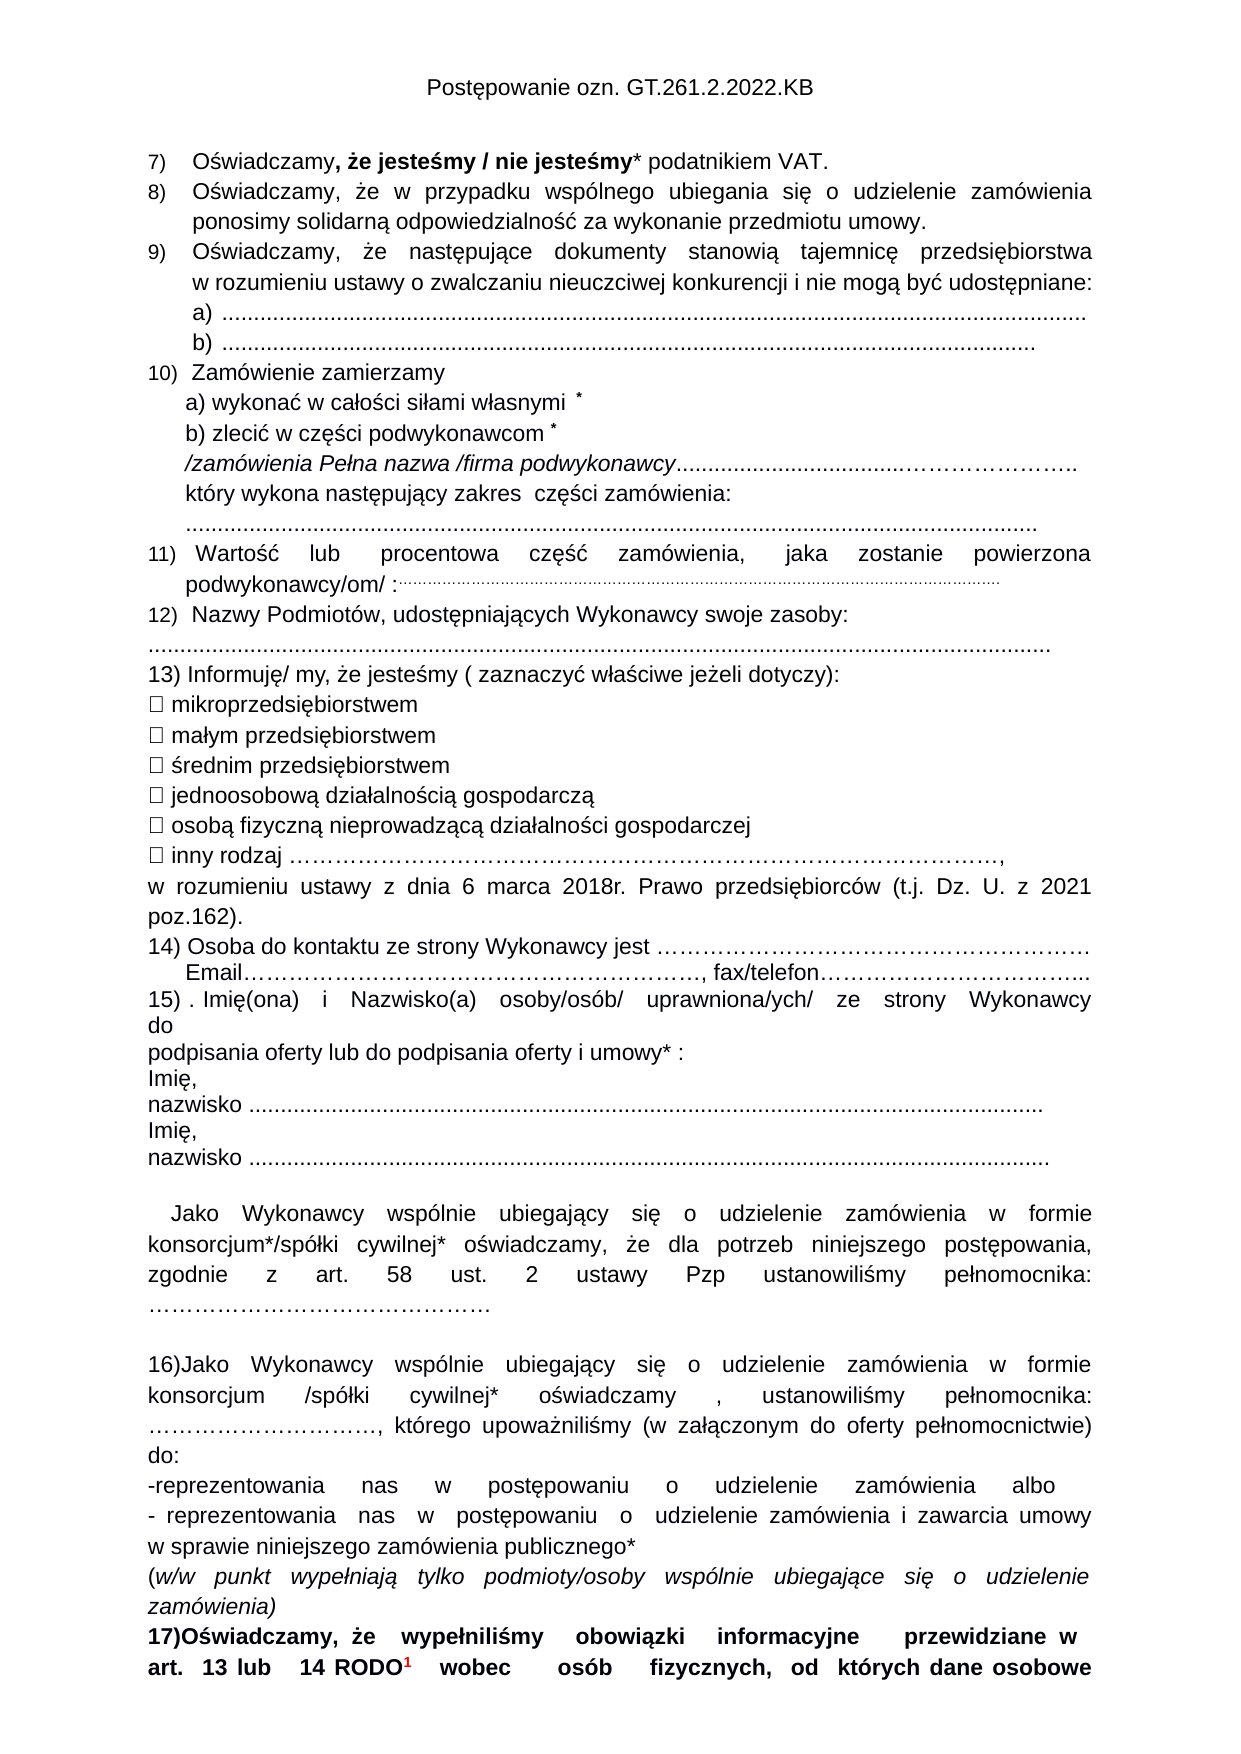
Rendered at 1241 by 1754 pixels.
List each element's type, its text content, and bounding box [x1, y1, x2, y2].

list Wartość lub procentowa część zamówienia, jaka zostanie powierzona podwykonawcy/om/ :……………………………………………………………………………………………………………. [148, 540, 1093, 597]
text  mikroprzedsiębiorstwem [148, 691, 1093, 718]
text (w/w punkt wypełniają tylko podmioty/osoby wspólnie ubiegające się o udzielenie zamówienia) [148, 1563, 1093, 1619]
text Jako Wykonawcy wspólnie ubiegający się o udzielenie zamówienia w formie konsorcjum*/spółki cywilnej* oświadczamy, że dla potrzeb niniejszego postępowania, zgodnie z art. 58 ust. 2 ustawy Pzp ustanowiliśmy pełnomocnika: ……………………………………… [148, 1200, 1093, 1317]
text  jednoosobową działalnością gospodarczą [148, 782, 1093, 808]
text  średnim przedsiębiorstwem [148, 752, 1093, 778]
text Email……………………………………………………, fax/telefon……………………………... [185, 959, 1093, 986]
text 15) . Imię(ona) i Nazwisko(a) osoby/osób/ uprawniona/ych/ ze strony Wykonawcy do [148, 986, 1093, 1038]
list ................................................................................................................................ [192, 329, 1093, 355]
text  osobą fizyczną nieprowadzącą działalności gospodarczej [148, 812, 1093, 838]
text  małym przedsiębiorstwem [148, 722, 1093, 748]
list Oświadczamy, że następujące dokumenty stanowią tajemnicę przedsiębiorstwa w rozumieniu ustawy o zwalczaniu nieuczciwej konkurencji i nie mogą być udostępniane: [148, 238, 1093, 295]
text podpisania oferty lub do podpisania oferty i umowy* : [148, 1038, 1093, 1065]
list Oświadczamy, że jesteśmy / nie jesteśmy* podatnikiem VAT. [148, 148, 1093, 174]
text  inny rodzaj …………………………………………………………………………………, [148, 842, 1093, 869]
list Oświadczamy, że w przypadku wspólnego ubiegania się o udzielenie zamówienia ponosimy solidarną odpowiedzialność za wykonanie przedmiotu umowy. [148, 178, 1093, 234]
list Nazwy Podmiotów, udostępniających Wykonawcy swoje zasoby: [148, 601, 1093, 627]
text 14) Osoba do kontaktu ze strony Wykonawcy jest ………………………………………………… [148, 933, 1093, 959]
text Imię, nazwisko .............................................................................................................................. [148, 1117, 1093, 1170]
list ........................................................................................................................................ [192, 299, 1093, 325]
text .............................................................................................................................................. [148, 631, 1093, 657]
text 16)Jako Wykonawcy wspólnie ubiegający się o udzielenie zamówienia w formie konsorcjum /spółki cywilnej* oświadczamy , ustanowiliśmy pełnomocnika: …………………………, którego upoważniliśmy (w załączonym do oferty pełnomocnictwie) do: -reprezentowania nas w postępowaniu o udzielenie zamówienia albo - reprezentowania nas w postępowaniu o udzielenie zamówienia i zawarcia umowy w sprawie niniejszego zamówienia publicznego* [148, 1351, 1093, 1559]
list Zamówienie zamierzamy a) wykonać w całości siłami własnymi * b) zlecić w części podwykonawcom * /zamówienia Pełna nazwa /firma podwykonawcy....................................………………….. który wykona następujący zakres części zamówienia: ...................................................................................................................................... [148, 359, 1093, 536]
text 13) Informuję/ my, że jesteśmy ( zaznaczyć właściwe jeżeli dotyczy): [148, 661, 1093, 687]
text 17)Oświadczamy, że wypełniliśmy obowiązki informacyjne przewidziane w art. 13 lub 14 RODO1 wobec osób fizycznych, od których dane osobowe [148, 1623, 1093, 1680]
text Imię, nazwisko ............................................................................................................................. [148, 1065, 1093, 1117]
text w rozumieniu ustawy z dnia 6 marca 2018r. Prawo przedsiębiorców (t.j. Dz. U. z 2021 poz.162). [148, 873, 1093, 929]
